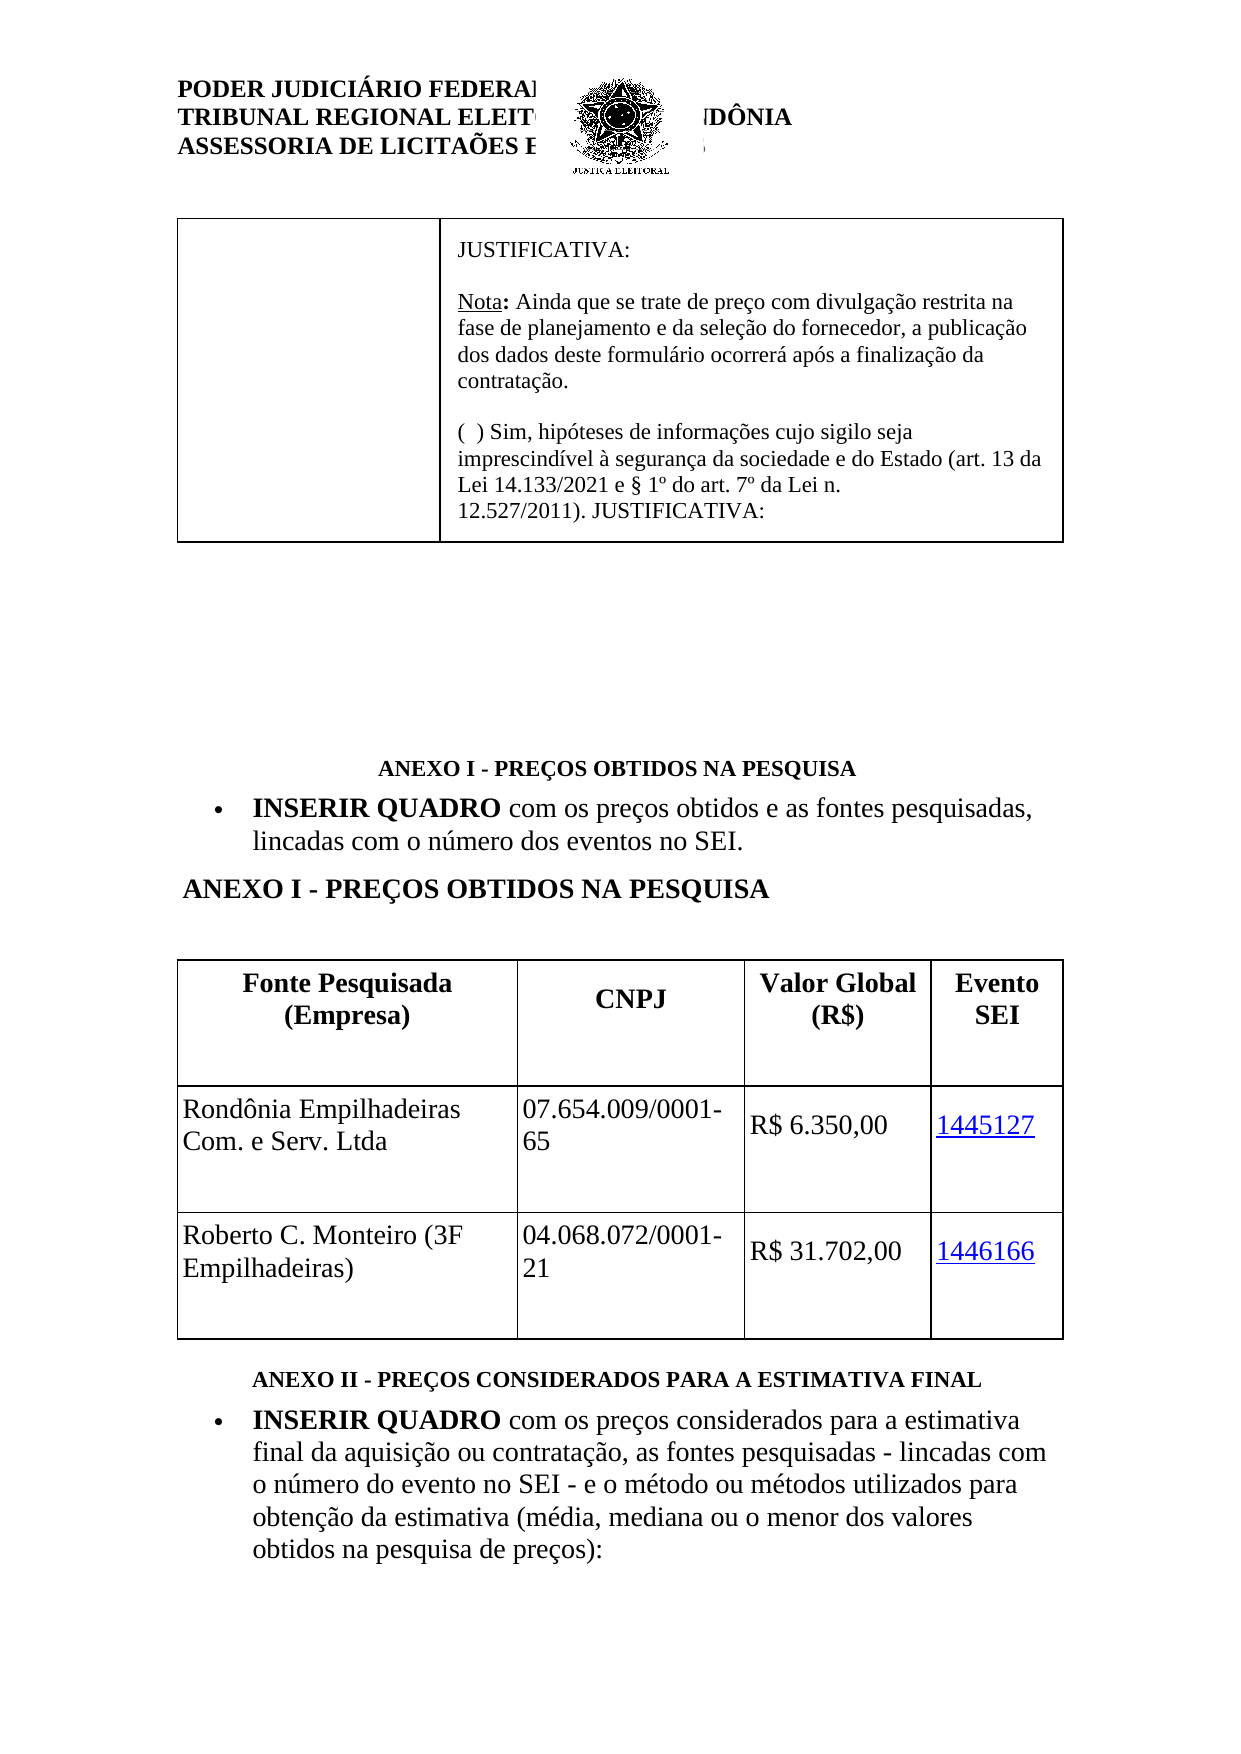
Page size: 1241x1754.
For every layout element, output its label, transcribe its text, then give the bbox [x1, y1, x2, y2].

table_cell JUSTIFICATIVA: Nota: Ainda que se trate de preço com divulgação restrita na fase de planejamento e da seleção do fornecedor, a publicação dos dados deste formulário ocorrerá após a finalização da contratação. ( ) Sim, hipóteses de informações cujo sigilo seja imprescindível à segurança da sociedade e do Estado (art. 13 da Lei 14.133/2021 e § 1º do art. 7º da Lei n. 12.527/2011). JUSTIFICATIVA: [441, 219, 1062, 541]
table_cell 1446166 [932, 1213, 1062, 1338]
table_cell [178, 219, 439, 541]
table_cell 04.068.072/0001-21 [518, 1213, 744, 1338]
table_cell 07.654.009/0001-65 [518, 1087, 744, 1212]
table_cell CNPJ [518, 961, 744, 1085]
list INSERIR QUADRO com os preços obtidos e as fontes pesquisadas, lincadas com o número dos eventos no SEI. [215, 791, 1063, 856]
table_cell Fonte Pesquisada (Empresa) [178, 961, 517, 1085]
table_cell Rondônia Empilhadeiras Com. e Serv. Ltda [178, 1087, 517, 1212]
table_cell Valor Global (R$) [745, 961, 930, 1085]
list INSERIR QUADRO com os preços considerados para a estimativa final da aquisição ou contratação, as fontes pesquisadas - lincadas com o número do evento no SEI - e o método ou métodos utilizados para obtenção da estimativa (média, mediana ou o menor dos valores obtidos na pesquisa de preços): [215, 1403, 1063, 1565]
text ANEXO I - PREÇOS OBTIDOS NA PESQUISA [183, 755, 1057, 781]
table_cell Evento SEI [932, 961, 1062, 1085]
table_header ANEXO I - PREÇOS OBTIDOS NA PESQUISA [177, 867, 1063, 959]
table_cell R$ 6.350,00 [745, 1087, 930, 1212]
text ANEXO II - PREÇOS CONSIDERADOS PARA A ESTIMATIVA FINAL [183, 1366, 1057, 1392]
table_cell 1445127 [932, 1087, 1062, 1212]
table_cell Roberto C. Monteiro (3F Empilhadeiras) [178, 1213, 517, 1338]
table_cell R$ 31.702,00 [745, 1213, 930, 1338]
